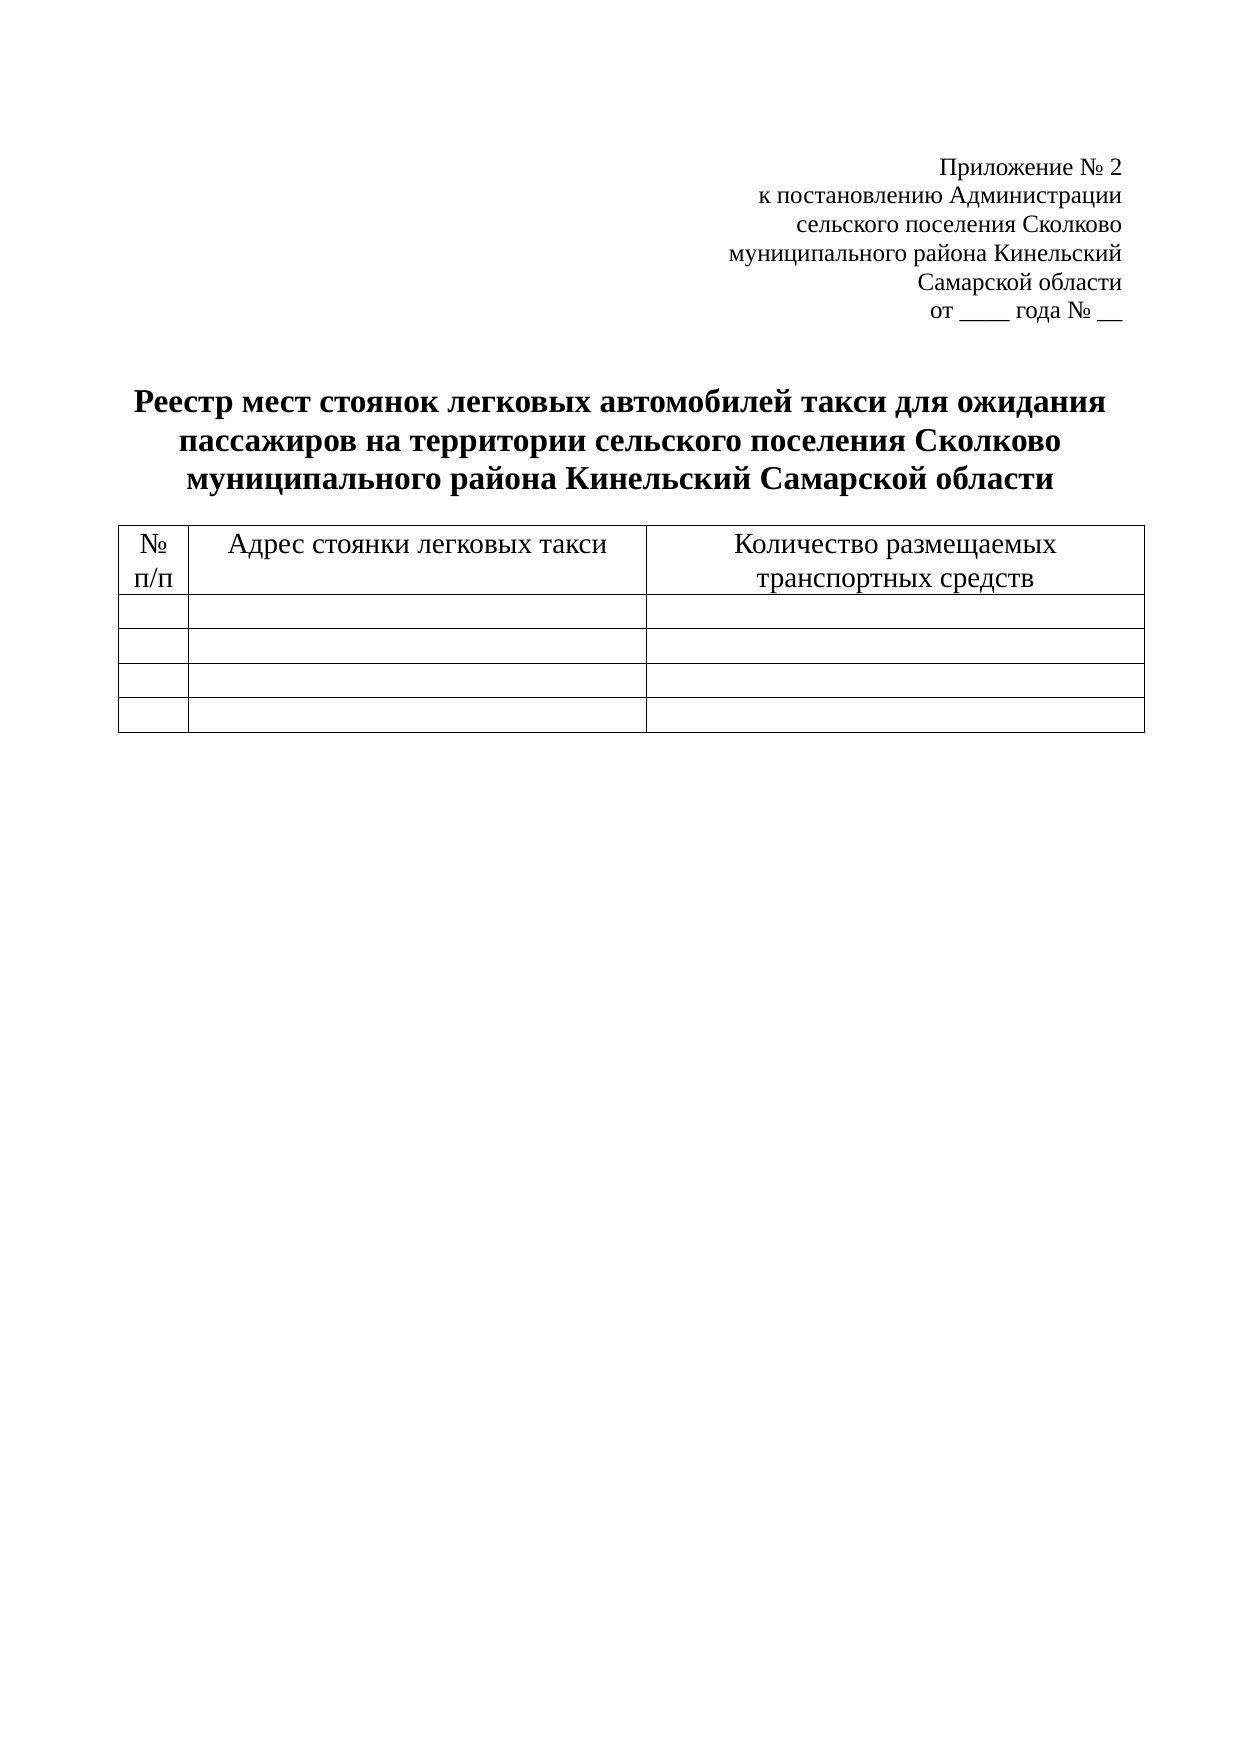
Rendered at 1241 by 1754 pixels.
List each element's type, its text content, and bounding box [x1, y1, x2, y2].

text к постановлению Администрации [118, 180, 1122, 209]
table_cell [189, 629, 646, 663]
table_cell [119, 698, 188, 732]
table_cell [119, 664, 188, 697]
table_cell [119, 595, 188, 628]
text Реестр мест стоянок легковых автомобилей такси для ожидания пассажиров на территории сельского поселения Сколково муниципального района Кинельский Самарской области [118, 382, 1122, 497]
text от ____ года № __ [118, 295, 1122, 324]
table_cell [189, 595, 646, 628]
table_cell [647, 664, 1144, 697]
table_header Количество размещаемых транспортных средств [647, 526, 1144, 593]
table_header Адрес стоянки легковых такси [189, 526, 646, 593]
text Приложение № 2 [118, 152, 1122, 180]
table_cell [647, 698, 1144, 732]
table_cell [119, 629, 188, 663]
table_cell [189, 664, 646, 697]
table_cell [647, 595, 1144, 628]
table_header № п/п [119, 526, 188, 593]
text Самарской области [118, 267, 1122, 295]
table_cell [647, 629, 1144, 663]
text муниципального района Кинельский [118, 238, 1122, 267]
text сельского поселения Сколково [118, 209, 1122, 238]
table_cell [189, 698, 646, 732]
